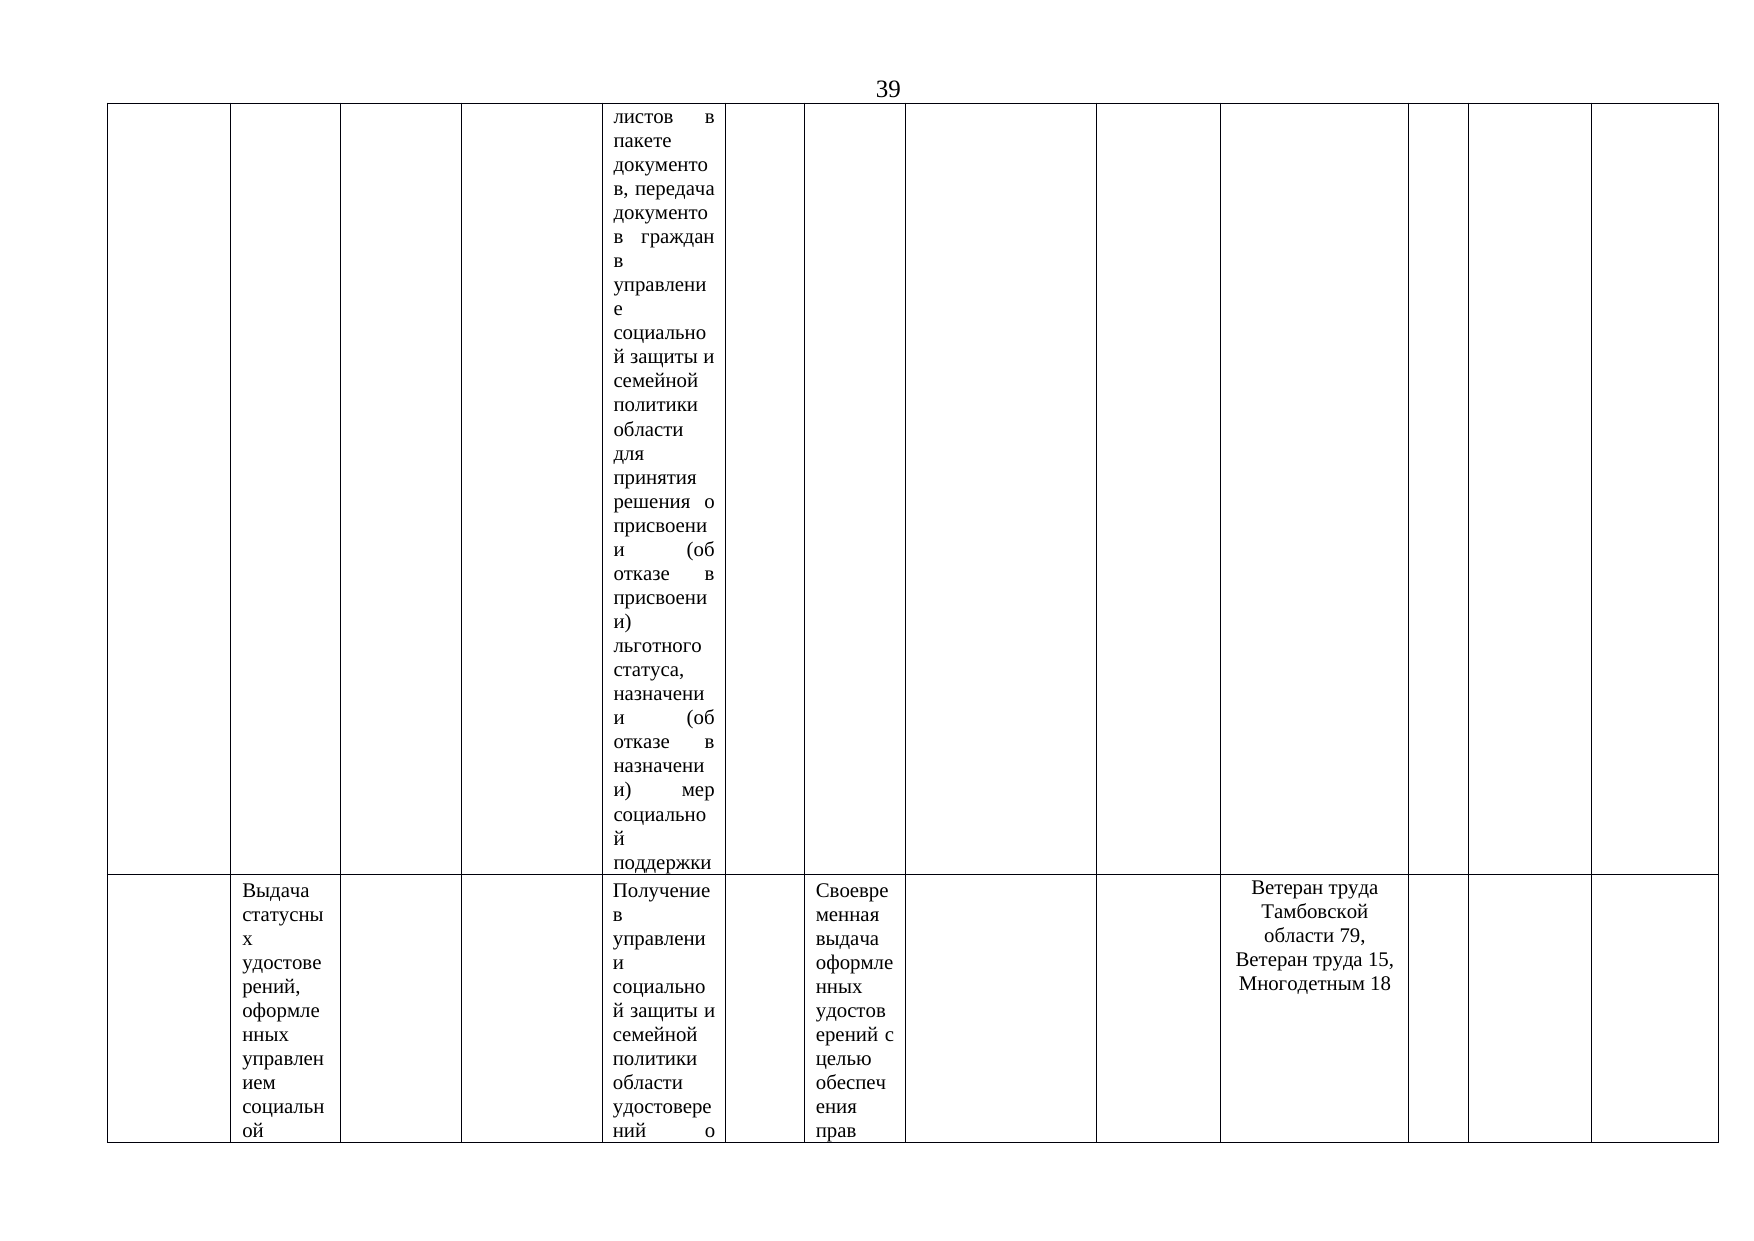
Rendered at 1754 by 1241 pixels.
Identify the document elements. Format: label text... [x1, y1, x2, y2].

table_cell [906, 875, 1096, 1142]
table_cell [1221, 104, 1408, 874]
table_cell Получение в управлении социальной защиты и семейной политики области удостоверений о [603, 875, 725, 1142]
table_cell [462, 875, 602, 1142]
table_cell листов в пакете документов, передача документов граждан в управление социальной защиты и семейной политики области для принятия решения о присвоении (об отказе в присвоении) льготного статуса, назначении (об отказе в назначении) мер социальной поддержки [603, 104, 725, 874]
table_cell [462, 104, 602, 874]
table_cell [1469, 875, 1591, 1142]
table_cell Ветеран труда Тамбовской области 79, Ветеран труда 15, Многодетным 18 [1221, 875, 1408, 1142]
table_cell [231, 104, 340, 874]
table_cell [1409, 104, 1468, 874]
table_cell [1592, 104, 1718, 874]
table_cell [108, 104, 230, 874]
table_cell [1097, 875, 1220, 1142]
table_cell [108, 875, 230, 1142]
table_cell [341, 875, 461, 1142]
table_cell [1097, 104, 1220, 874]
table_cell [906, 104, 1096, 874]
table_cell [1409, 875, 1468, 1142]
table_cell [1469, 104, 1591, 874]
table_cell Своевременная выдача оформленных удостоверений с целью обеспечения прав [805, 875, 905, 1142]
table_cell [726, 104, 804, 874]
table_cell [1592, 875, 1718, 1142]
table_cell [341, 104, 461, 874]
table_cell Выдача статусных удостоверений, оформленных управлением социальной [231, 875, 340, 1142]
table_cell [805, 104, 905, 874]
table_cell [726, 875, 804, 1142]
